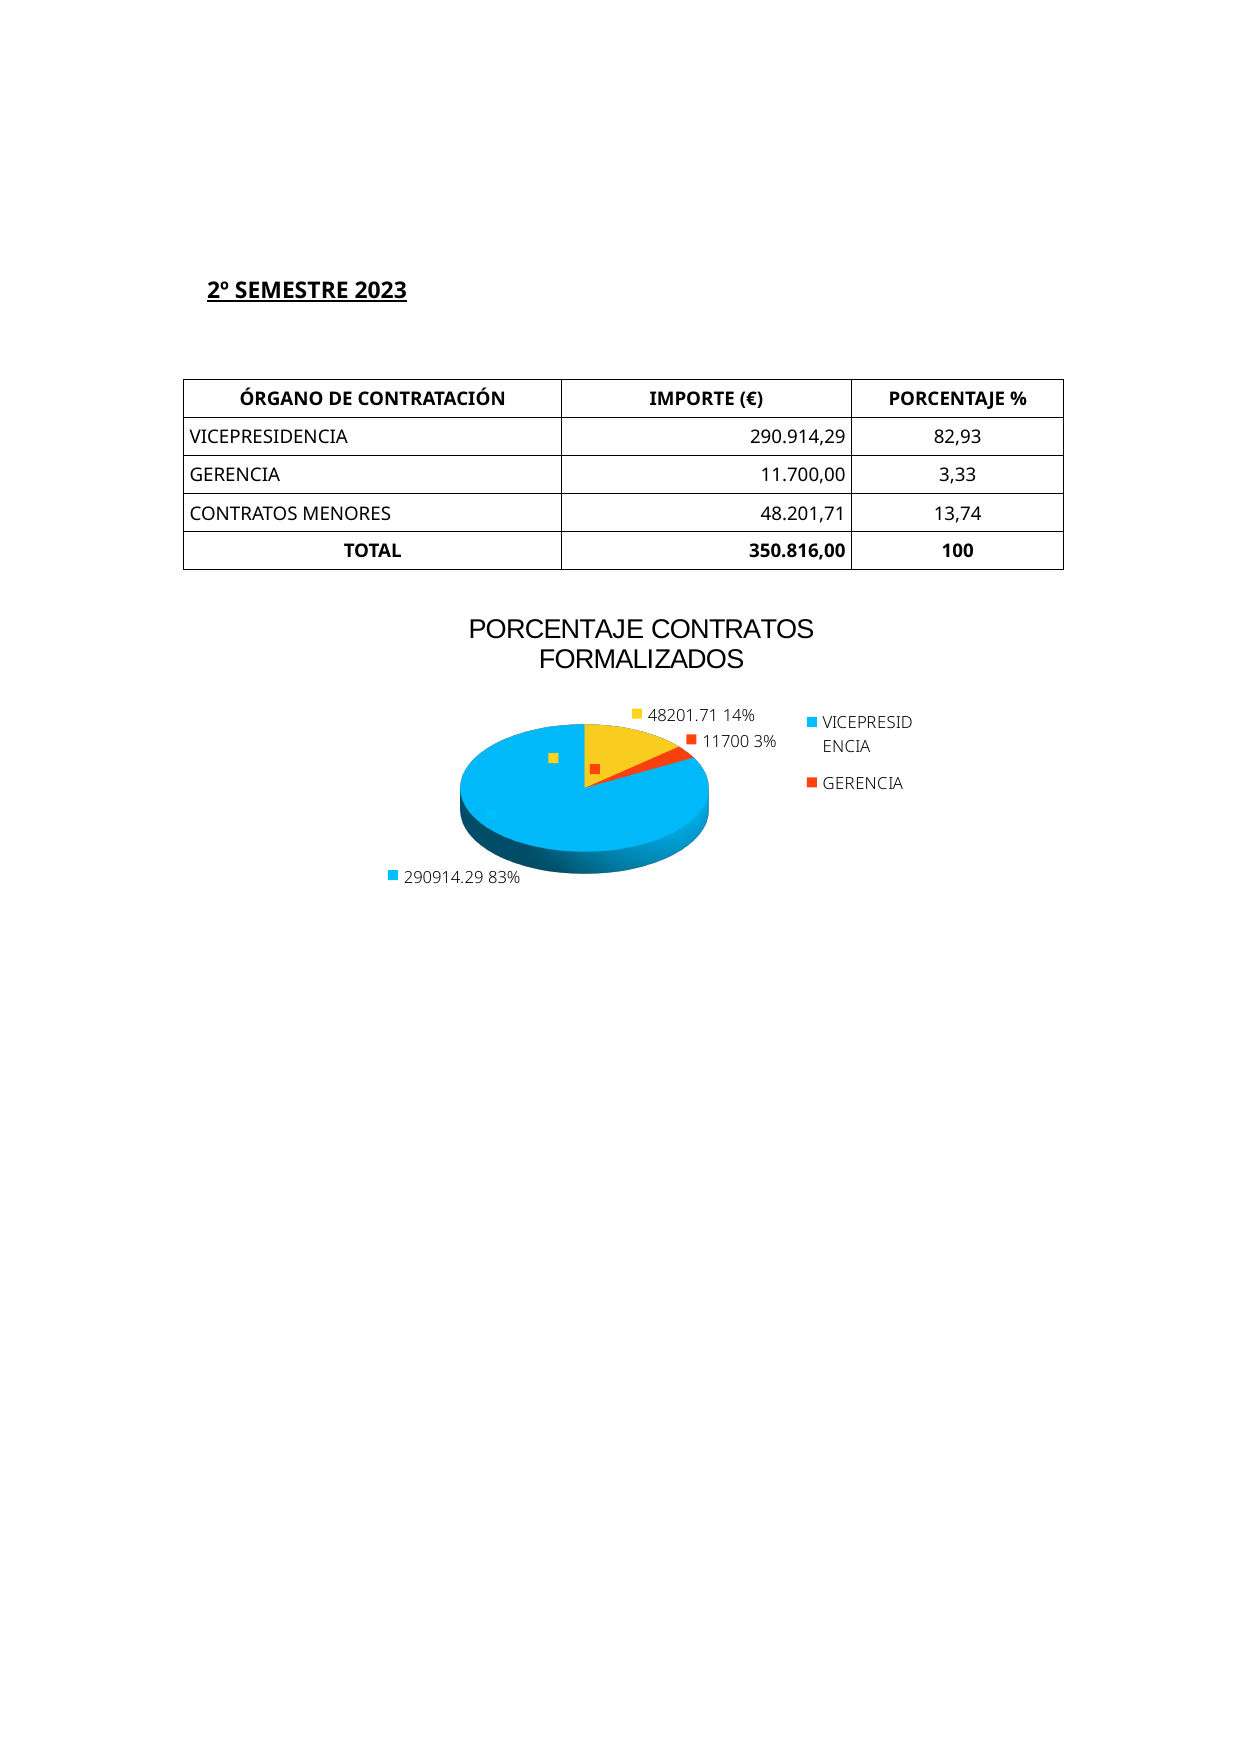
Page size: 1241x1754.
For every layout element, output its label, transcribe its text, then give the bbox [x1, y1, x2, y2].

table_cell 48.201,71 [562, 494, 851, 531]
table_cell TOTAL [184, 532, 561, 569]
table_cell 100 [852, 532, 1063, 569]
table_cell 82,93 [852, 418, 1063, 455]
table_header IMPORTE (€) [562, 380, 851, 417]
table_cell 350.816,00 [562, 532, 851, 569]
table_cell 11.700,00 [562, 456, 851, 493]
table_cell 13,74 [852, 494, 1063, 531]
table_cell 290.914,29 [562, 418, 851, 455]
table_cell CONTRATOS MENORES [184, 494, 561, 531]
table_cell VICEPRESIDENCIA [184, 418, 561, 455]
table_header ÓRGANO DE CONTRATACIÓN [184, 380, 561, 417]
table_header PORCENTAJE % [852, 380, 1063, 417]
text 2º SEMESTRE 2023 [207, 274, 1063, 305]
table_cell GERENCIA [184, 456, 561, 493]
table_cell 3,33 [852, 456, 1063, 493]
